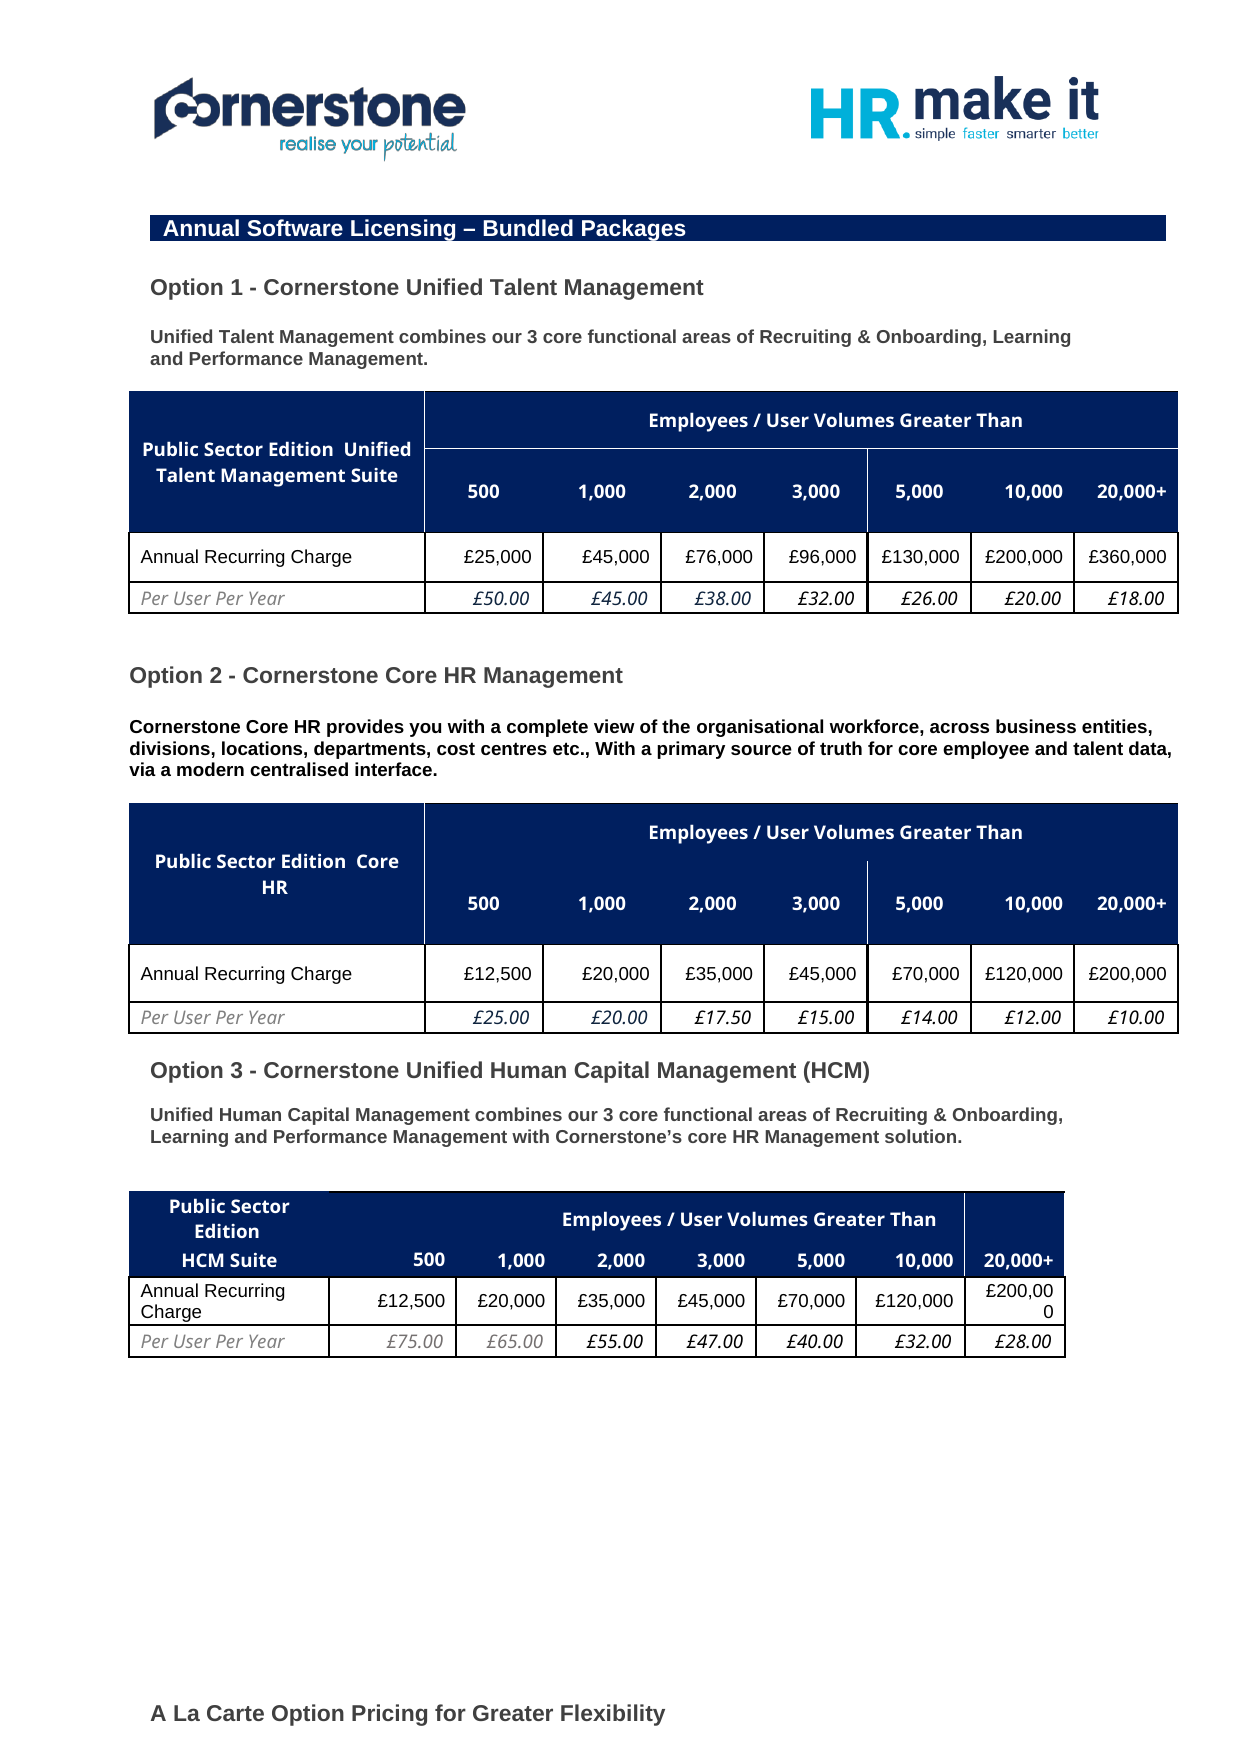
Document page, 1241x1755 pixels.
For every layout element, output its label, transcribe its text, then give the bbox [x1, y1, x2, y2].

table_cell £50.00 [426, 583, 542, 612]
table_cell Per User Per Year [130, 583, 424, 612]
table_cell HCM Suite [129, 1244, 329, 1276]
table_cell £25.00 [426, 1003, 542, 1032]
table_cell 20,000+ [965, 1244, 1064, 1276]
table_cell £25,000 [426, 533, 542, 581]
text Unified Human Capital Management combines our 3 core functional areas of Recruiting & Onboarding, Learning and Performance Management with Cornerstone’s core HR Management solution. [150, 1104, 1066, 1147]
table_cell £120,000 [972, 945, 1073, 1001]
table_cell £45,000 [765, 945, 866, 1001]
table_cell £360,000 [1075, 533, 1177, 581]
table_cell £200,000 [966, 1278, 1064, 1324]
table_cell 20,000+ [1074, 449, 1178, 532]
text Annual Software Licensing – Bundled Packages [150, 215, 1178, 241]
table_header Public Sector Edition [129, 1191, 329, 1244]
table_cell 500 [329, 1244, 456, 1276]
table_cell £76,000 [662, 533, 763, 581]
table_cell 500 [425, 449, 543, 532]
table_cell £32.00 [857, 1326, 964, 1356]
table_header [1074, 804, 1178, 861]
table_cell 5,000 [868, 861, 971, 944]
table_cell £38.00 [662, 583, 763, 612]
table_cell £40.00 [757, 1326, 855, 1356]
table_header Public Sector Edition Unified Talent Management Suite [129, 391, 424, 532]
table_header Employees / User Volumes Greater Than [543, 804, 1074, 861]
table_cell £12.00 [972, 1003, 1073, 1032]
table_cell £200,000 [1075, 945, 1177, 1001]
text Option 3 - Cornerstone Unified Human Capital Management (HCM) [150, 1057, 1178, 1083]
table_cell 3,000 [764, 861, 867, 944]
table_header Employees / User Volumes Greater Than [543, 392, 1074, 448]
table_cell £12,500 [330, 1278, 455, 1324]
text Option 2 - Cornerstone Core HR Management [129, 662, 1178, 688]
table_cell £200,000 [972, 533, 1073, 581]
table_cell 2,000 [556, 1244, 656, 1276]
table_cell £130,000 [869, 533, 970, 581]
table_cell £96,000 [765, 533, 866, 581]
text A La Carte Option Pricing for Greater Flexibility [150, 1700, 1178, 1726]
table_cell £20,000 [544, 945, 660, 1001]
table_cell 2,000 [661, 861, 764, 944]
table_header Public Sector Edition Core HR [129, 803, 424, 944]
table_header [329, 1193, 456, 1244]
table_cell £47.00 [657, 1326, 755, 1356]
table_cell 3,000 [656, 1244, 756, 1276]
table_cell 1,000 [543, 449, 661, 532]
table_cell Annual Recurring Charge [130, 533, 424, 581]
table_cell 10,000 [971, 449, 1074, 532]
table_cell £45,000 [544, 533, 660, 581]
table_cell 1,000 [456, 1244, 556, 1276]
table_header [965, 1193, 1064, 1244]
table_cell Per User Per Year [130, 1326, 328, 1356]
table_cell £45,000 [657, 1278, 755, 1324]
table_cell £28.00 [966, 1326, 1064, 1356]
table_cell Annual Recurring Charge [130, 1278, 328, 1324]
table_cell Annual Recurring Charge [130, 945, 424, 1001]
table_cell £70,000 [869, 945, 970, 1001]
table_cell £26.00 [869, 583, 970, 612]
table_cell £120,000 [857, 1278, 964, 1324]
table_cell £65.00 [457, 1326, 555, 1356]
text Cornerstone Core HR provides you with a complete view of the organisational workforce, across business entities, divisions, locations, departments, cost centres etc., With a primary source of truth for core employee and talent data, via a modern centralised interface. [129, 716, 1178, 781]
text Option 1 - Cornerstone Unified Talent Management [150, 273, 1178, 300]
table_cell £45.00 [544, 583, 660, 612]
table_cell £55.00 [557, 1326, 655, 1356]
table_cell Per User Per Year [130, 1003, 424, 1032]
table_cell £20.00 [544, 1003, 660, 1032]
table_cell £20.00 [972, 583, 1073, 612]
table_header Employees / User Volumes Greater Than [456, 1193, 964, 1244]
table_cell 20,000+ [1074, 861, 1178, 944]
table_cell 10,000 [856, 1244, 964, 1276]
table_cell £10.00 [1075, 1003, 1177, 1032]
table_cell £35,000 [557, 1278, 655, 1324]
table_cell 5,000 [868, 449, 971, 532]
table_cell £32.00 [765, 583, 866, 612]
table_cell 2,000 [661, 449, 764, 532]
table_cell £70,000 [757, 1278, 855, 1324]
table_cell £35,000 [662, 945, 763, 1001]
table_cell £17.50 [662, 1003, 763, 1032]
table_cell 500 [425, 861, 543, 944]
table_cell 1,000 [543, 861, 661, 944]
table_cell £20,000 [457, 1278, 555, 1324]
table_header [1074, 392, 1178, 448]
table_cell £15.00 [765, 1003, 866, 1032]
table_header [425, 804, 543, 861]
table_cell £18.00 [1075, 583, 1177, 612]
table_cell £75.00 [330, 1326, 455, 1356]
table_cell 5,000 [756, 1244, 856, 1276]
table_cell 3,000 [764, 449, 867, 532]
text Unified Talent Management combines our 3 core functional areas of Recruiting & Onboarding, Learning and Performance Management. [150, 326, 1074, 369]
table_cell 10,000 [971, 861, 1074, 944]
table_header [425, 392, 543, 448]
table_cell £14.00 [869, 1003, 970, 1032]
table_cell £12,500 [426, 945, 542, 1001]
